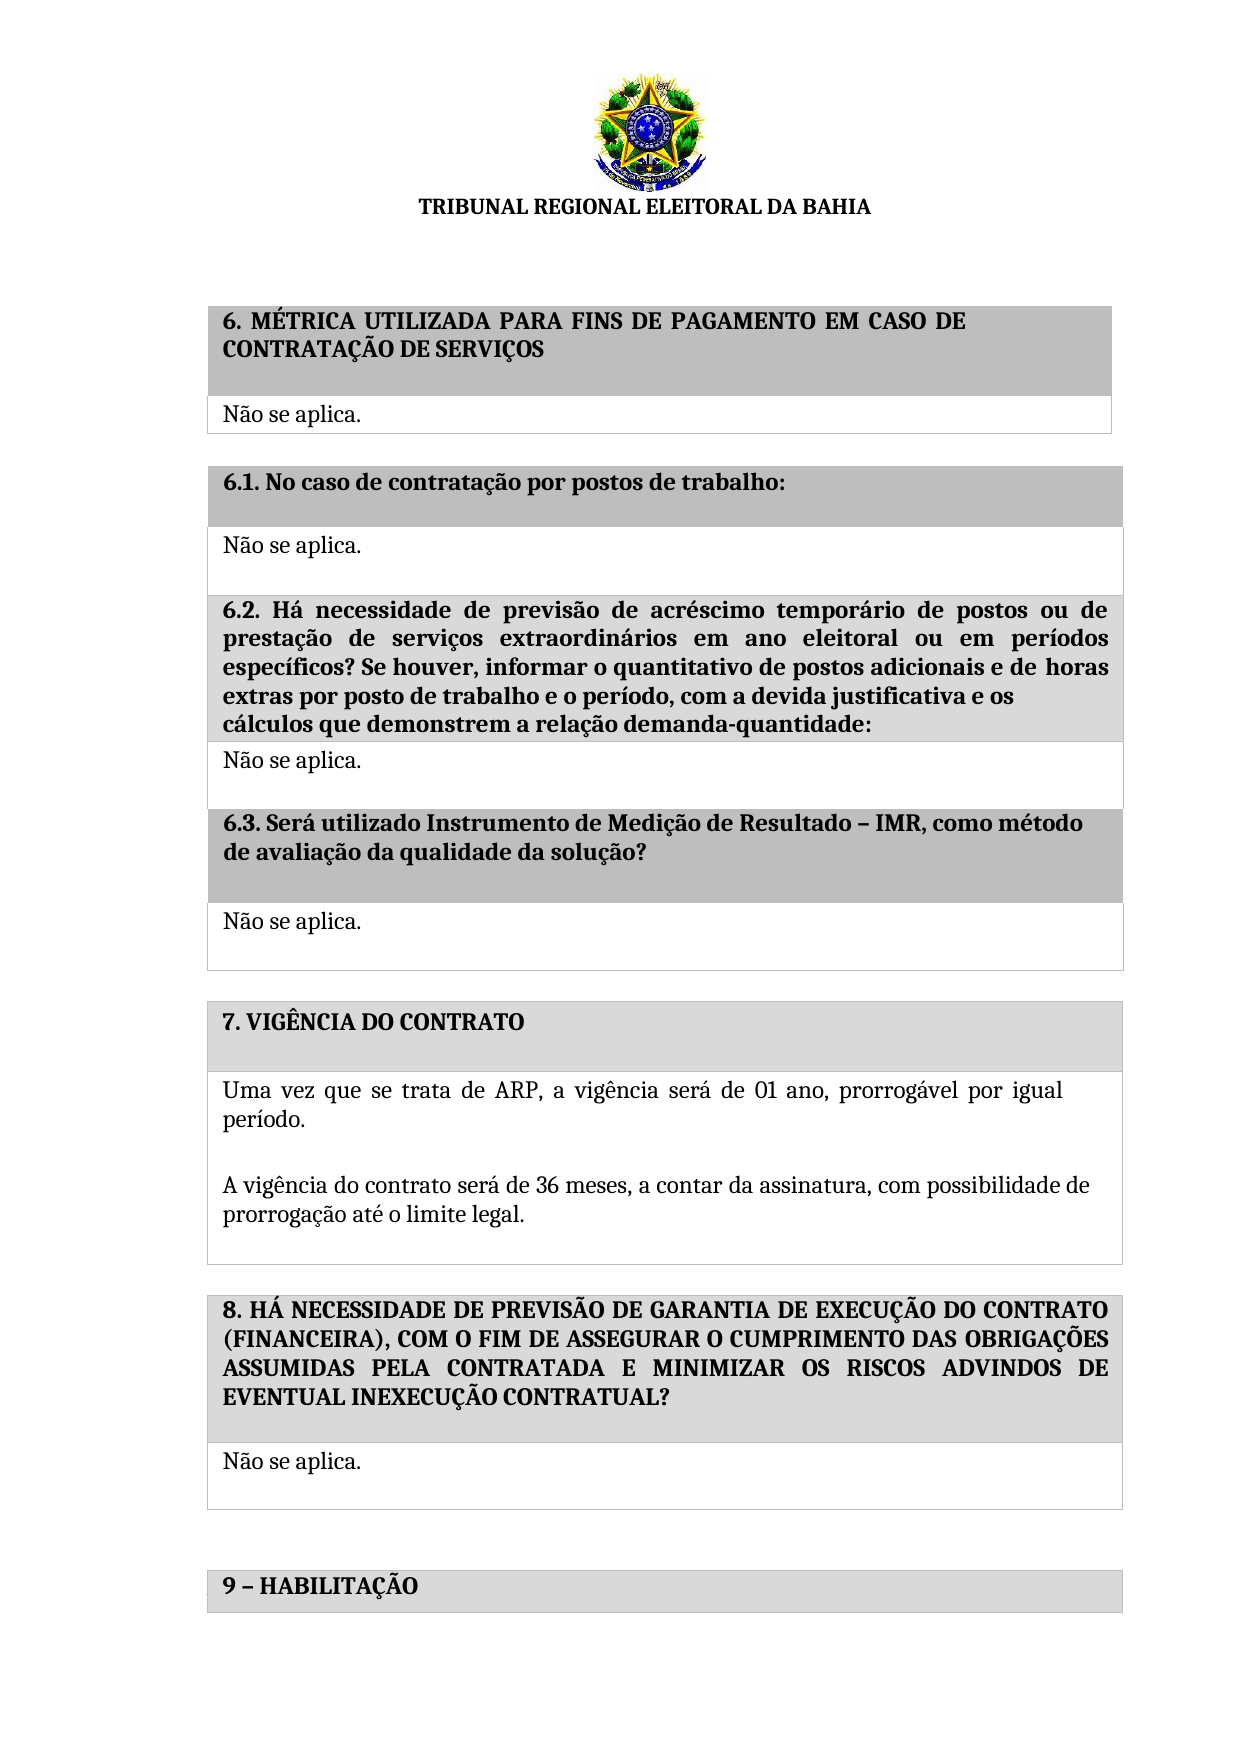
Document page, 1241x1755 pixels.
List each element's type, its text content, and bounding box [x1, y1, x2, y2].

table_cell Uma vez que se trata de ARP, a vigência será de 01 ano, prorrogável por igual período. A vigência do contrato será de 36 meses, a contar da assinatura, com possibilidade de prorrogação até o limite legal. [208, 1072, 1122, 1264]
table_cell Não se aplica. [208, 527, 1123, 594]
table_cell Não se aplica. [208, 742, 1123, 808]
table_cell Não se aplica. [208, 903, 1123, 970]
table_header 6.1. No caso de contratação por postos de trabalho: [208, 466, 1123, 527]
table_cell 6.3. Será utilizado Instrumento de Medição de Resultado – IMR, como método de avaliação da qualidade da solução? [208, 809, 1123, 903]
table_cell Não se aplica. [208, 396, 1111, 432]
table_cell Não se aplica. [208, 1443, 1122, 1509]
table_header 9 – HABILITAÇÃO [208, 1571, 1122, 1612]
table_header 6. MÉTRICA UTILIZADA PARA FINS DE PAGAMENTO EM CASO DE CONTRATAÇÃO DE SERVIÇOS [208, 306, 1112, 396]
table_header 7. VIGÊNCIA DO CONTRATO [208, 1002, 1122, 1071]
table_cell 6.2. Há necessidade de previsão de acréscimo temporário de postos ou de prestação de serviços extraordinários em ano eleitoral ou em períodos específicos? Se houver, informar o quantitativo de postos adicionais e de horas extras por posto de trabalho e o período, com a devida justificativa e os cálculos que demonstrem a relação demanda-quantidade: [208, 596, 1123, 741]
table_header 8. HÁ NECESSIDADE DE PREVISÃO DE GARANTIA DE EXECUÇÃO DO CONTRATO (FINANCEIRA), COM O FIM DE ASSEGURAR O CUMPRIMENTO DAS OBRIGAÇÕES ASSUMIDAS PELA CONTRATADA E MINIMIZAR OS RISCOS ADVINDOS DE EVENTUAL INEXECUÇÃO CONTRATUAL? [208, 1296, 1122, 1442]
